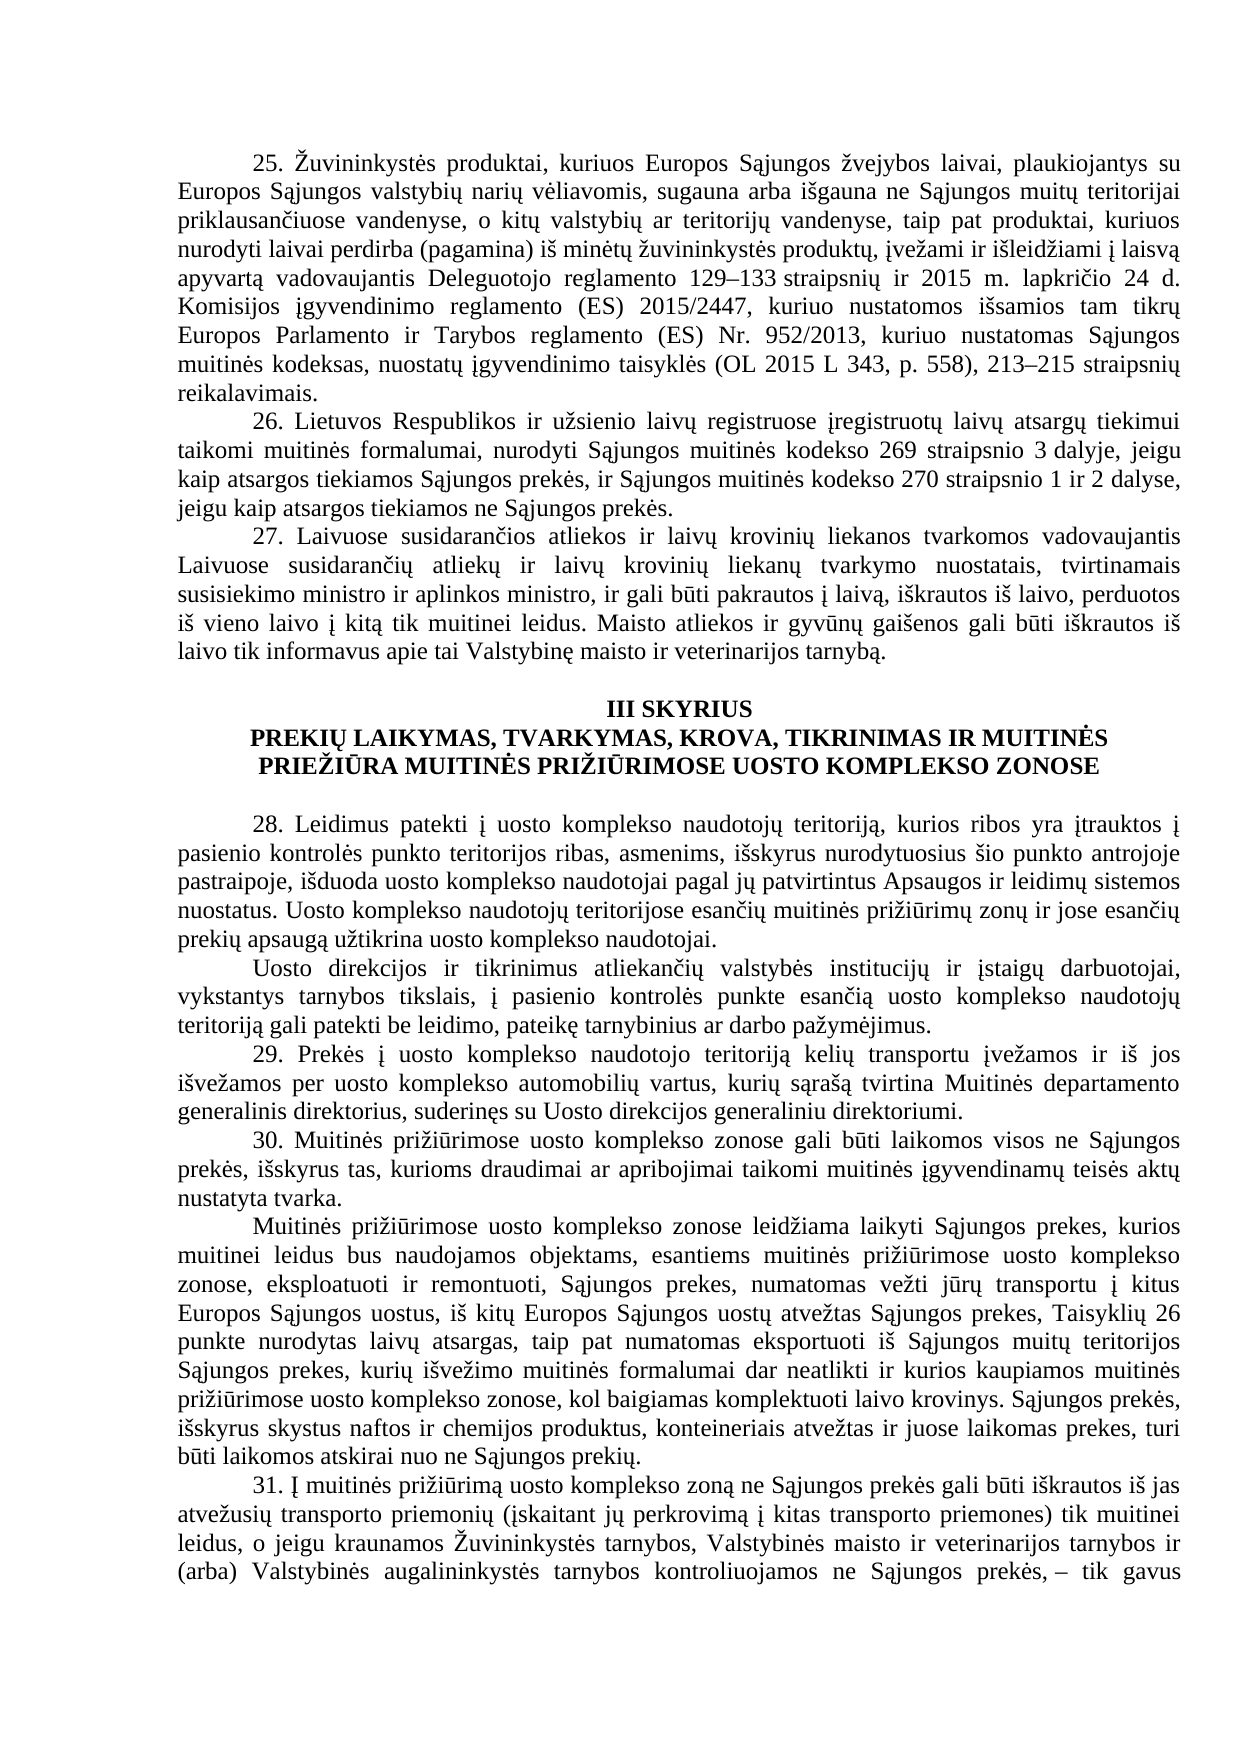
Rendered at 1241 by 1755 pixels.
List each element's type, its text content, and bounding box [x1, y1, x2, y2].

text 25. Žuvininkystės produktai, kuriuos Europos Sąjungos žvejybos laivai, plaukiojantys su Europos Sąjungos valstybių narių vėliavomis, sugauna arba išgauna ne Sąjungos muitų teritorijai priklausančiuose vandenyse, o kitų valstybių ar teritorijų vandenyse, taip pat produktai, kuriuos nurodyti laivai perdirba (pagamina) iš minėtų žuvininkystės produktų, įvežami ir išleidžiami į laisvą apyvartą vadovaujantis Deleguotojo reglamento 129–133 straipsnių ir 2015 m. lapkričio 24 d. Komisijos įgyvendinimo reglamento (ES) 2015/2447, kuriuo nustatomos išsamios tam tikrų Europos Parlamento ir Tarybos reglamento (ES) Nr. 952/2013, kuriuo nustatomas Sąjungos muitinės kodeksas, nuostatų įgyvendinimo taisyklės (OL 2015 L 343, p. 558), 213–215 straipsnių reikalavimais. [177, 148, 1181, 406]
text 30. Muitinės prižiūrimose uosto komplekso zonose gali būti laikomos visos ne Sąjungos prekės, išskyrus tas, kurioms draudimai ar apribojimai taikomi muitinės įgyvendinamų teisės aktų nustatyta tvarka. [177, 1125, 1181, 1211]
text 31. Į muitinės prižiūrimą uosto komplekso zoną ne Sąjungos prekės gali būti iškrautos iš jas atvežusių transporto priemonių (įskaitant jų perkrovimą į kitas transporto priemones) tik muitinei leidus, o jeigu kraunamos Žuvininkystės tarnybos, Valstybinės maisto ir veterinarijos tarnybos ir (arba) Valstybinės augalininkystės tarnybos kontroliuojamos ne Sąjungos prekės, – tik gavus [177, 1470, 1181, 1585]
text Muitinės prižiūrimose uosto komplekso zonose leidžiama laikyti Sąjungos prekes, kurios muitinei leidus bus naudojamos objektams, esantiems muitinės prižiūrimose uosto komplekso zonose, eksploatuoti ir remontuoti, Sąjungos prekes, numatomas vežti jūrų transportu į kitus Europos Sąjungos uostus, iš kitų Europos Sąjungos uostų atvežtas Sąjungos prekes, Taisyklių 26 punkte nurodytas laivų atsargas, taip pat numatomas eksportuoti iš Sąjungos muitų teritorijos Sąjungos prekes, kurių išvežimo muitinės formalumai dar neatlikti ir kurios kaupiamos muitinės prižiūrimose uosto komplekso zonose, kol baigiamas komplektuoti laivo krovinys. Sąjungos prekės, išskyrus skystus naftos ir chemijos produktus, konteineriais atvežtas ir juose laikomas prekes, turi būti laikomos atskirai nuo ne Sąjungos prekių. [177, 1211, 1181, 1470]
text PREKIŲ LAIKYMAS, TVARKYMAS, KROVA, TIKRINIMAS IR MUITINĖS PRIEŽIŪRA MUITINĖS PRIŽIŪRIMOSE UOSTO KOMPLEKSO ZONOSE [177, 723, 1181, 780]
text 26. Lietuvos Respublikos ir užsienio laivų registruose įregistruotų laivų atsargų tiekimui taikomi muitinės formalumai, nurodyti Sąjungos muitinės kodekso 269 straipsnio 3 dalyje, jeigu kaip atsargos tiekiamos Sąjungos prekės, ir Sąjungos muitinės kodekso 270 straipsnio 1 ir 2 dalyse, jeigu kaip atsargos tiekiamos ne Sąjungos prekės. [177, 406, 1181, 521]
text III SKYRIUS [177, 694, 1181, 723]
text 29. Prekės į uosto komplekso naudotojo teritoriją kelių transportu įvežamos ir iš jos išvežamos per uosto komplekso automobilių vartus, kurių sąrašą tvirtina Muitinės departamento generalinis direktorius, suderinęs su Uosto direkcijos generaliniu direktoriumi. [177, 1039, 1181, 1125]
text 28. Leidimus patekti į uosto komplekso naudotojų teritoriją, kurios ribos yra įtrauktos į pasienio kontrolės punkto teritorijos ribas, asmenims, išskyrus nurodytuosius šio punkto antrojoje pastraipoje, išduoda uosto komplekso naudotojai pagal jų patvirtintus Apsaugos ir leidimų sistemos nuostatus. Uosto komplekso naudotojų teritorijose esančių muitinės prižiūrimų zonų ir jose esančių prekių apsaugą užtikrina uosto komplekso naudotojai. [177, 809, 1181, 953]
text Uosto direkcijos ir tikrinimus atliekančių valstybės institucijų ir įstaigų darbuotojai, vykstantys tarnybos tikslais, į pasienio kontrolės punkte esančią uosto komplekso naudotojų teritoriją gali patekti be leidimo, pateikę tarnybinius ar darbo pažymėjimus. [177, 953, 1181, 1039]
text 27. Laivuose susidarančios atliekos ir laivų krovinių liekanos tvarkomos vadovaujantis Laivuose susidarančių atliekų ir laivų krovinių liekanų tvarkymo nuostatais, tvirtinamais susisiekimo ministro ir aplinkos ministro, ir gali būti pakrautos į laivą, iškrautos iš laivo, perduotos iš vieno laivo į kitą tik muitinei leidus. Maisto atliekos ir gyvūnų gaišenos gali būti iškrautos iš laivo tik informavus apie tai Valstybinę maisto ir veterinarijos tarnybą. [177, 521, 1181, 665]
